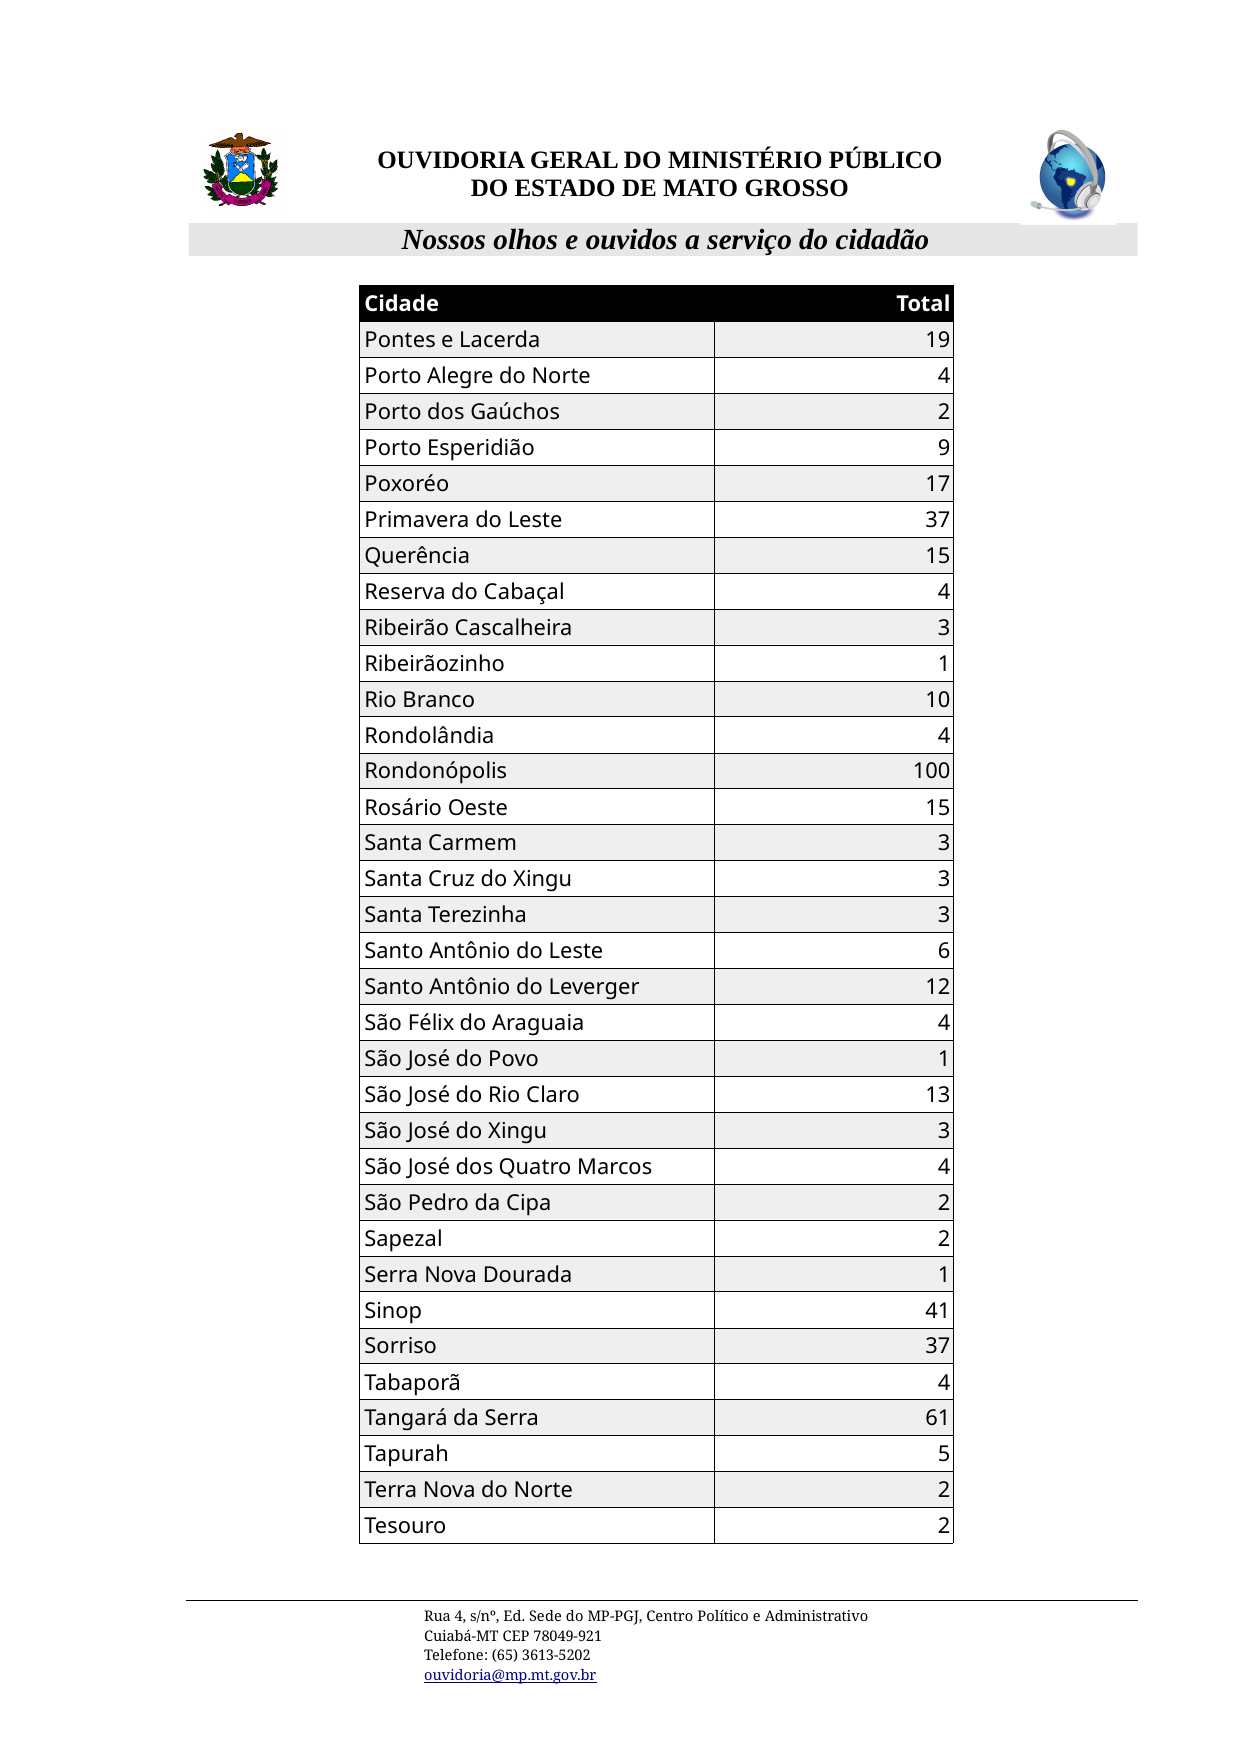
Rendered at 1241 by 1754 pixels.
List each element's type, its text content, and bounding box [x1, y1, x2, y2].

table_cell 13 [715, 1077, 953, 1112]
table_cell 100 [715, 754, 953, 788]
table_cell 4 [715, 717, 953, 752]
table_cell Sapezal [360, 1221, 714, 1256]
table_cell Santa Terezinha [360, 897, 714, 932]
table_cell Sinop [360, 1292, 714, 1327]
table_cell 37 [715, 502, 953, 537]
table_cell São José do Rio Claro [360, 1077, 714, 1112]
table_cell Porto dos Gaúchos [360, 394, 714, 429]
table_cell 41 [715, 1292, 953, 1327]
table_cell São José do Povo [360, 1041, 714, 1076]
table_cell Rosário Oeste [360, 789, 714, 824]
table_cell 19 [715, 322, 953, 357]
table_cell Tapurah [360, 1436, 714, 1471]
table_cell 4 [715, 1149, 953, 1184]
table_cell 61 [715, 1400, 953, 1435]
table_cell 4 [715, 574, 953, 609]
table_cell Porto Alegre do Norte [360, 358, 714, 393]
table_cell Sorriso [360, 1329, 714, 1363]
table_cell 37 [715, 1329, 953, 1363]
table_cell Rondolândia [360, 717, 714, 752]
table_cell São Pedro da Cipa [360, 1185, 714, 1219]
table_cell 3 [715, 861, 953, 896]
table_cell 2 [715, 1221, 953, 1256]
table_cell Porto Esperidião [360, 430, 714, 465]
table_cell Pontes e Lacerda [360, 322, 714, 357]
table_cell 3 [715, 1113, 953, 1148]
table_cell 6 [715, 933, 953, 968]
table_header Cidade [360, 286, 714, 321]
table_cell 9 [715, 430, 953, 465]
table_cell 1 [715, 1257, 953, 1291]
table_cell 4 [715, 1364, 953, 1399]
picture [202, 132, 288, 212]
table_cell Serra Nova Dourada [360, 1257, 714, 1291]
table_cell Rio Branco [360, 682, 714, 716]
table_cell 2 [715, 1472, 953, 1507]
table_cell 4 [715, 1005, 953, 1040]
table_cell Ribeirãozinho [360, 646, 714, 681]
table_cell São José do Xingu [360, 1113, 714, 1148]
table_cell Querência [360, 538, 714, 573]
table_cell São Félix do Araguaia [360, 1005, 714, 1040]
table_cell 5 [715, 1436, 953, 1471]
table_cell Terra Nova do Norte [360, 1472, 714, 1507]
picture [1020, 126, 1117, 225]
table_cell 1 [715, 1041, 953, 1076]
table_cell 3 [715, 610, 953, 644]
table_cell 3 [715, 825, 953, 860]
table_cell 17 [715, 466, 953, 501]
table_cell Rondonópolis [360, 754, 714, 788]
table_cell Santo Antônio do Leste [360, 933, 714, 968]
table_cell Tesouro [360, 1508, 714, 1543]
table_cell 4 [715, 358, 953, 393]
table_cell São José dos Quatro Marcos [360, 1149, 714, 1184]
table_cell 10 [715, 682, 953, 716]
table_cell 2 [715, 1185, 953, 1219]
table_cell 2 [715, 1508, 953, 1543]
table_cell Ribeirão Cascalheira [360, 610, 714, 644]
table_cell Tangará da Serra [360, 1400, 714, 1435]
table_cell Primavera do Leste [360, 502, 714, 537]
table_cell 2 [715, 394, 953, 429]
table_cell Reserva do Cabaçal [360, 574, 714, 609]
table_cell 15 [715, 538, 953, 573]
table_cell 12 [715, 969, 953, 1004]
table_cell Santo Antônio do Leverger [360, 969, 714, 1004]
table_cell Tabaporã [360, 1364, 714, 1399]
table_cell 15 [715, 789, 953, 824]
table_cell Santa Carmem [360, 825, 714, 860]
table_header Total [715, 286, 953, 321]
table_cell Santa Cruz do Xingu [360, 861, 714, 896]
table_cell 3 [715, 897, 953, 932]
table_cell 1 [715, 646, 953, 681]
table_cell Poxoréo [360, 466, 714, 501]
